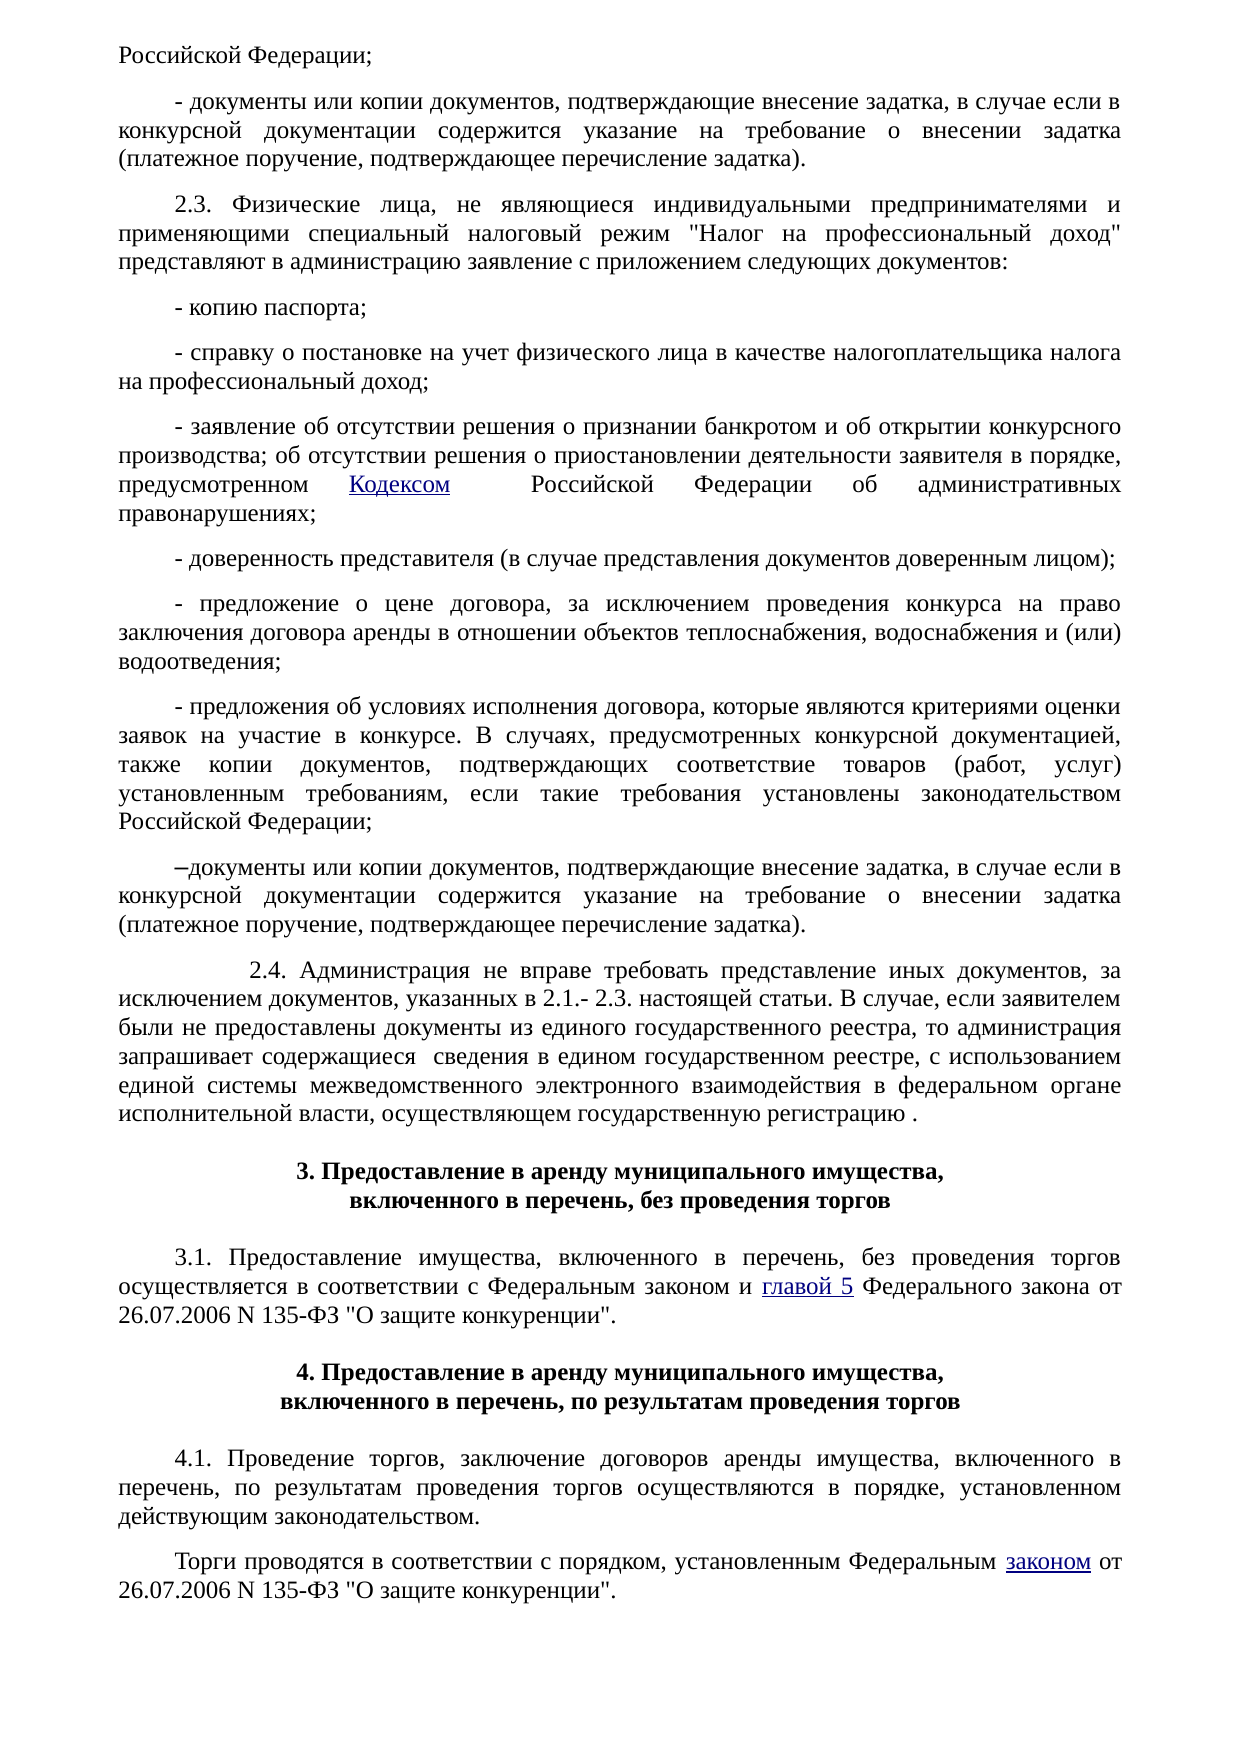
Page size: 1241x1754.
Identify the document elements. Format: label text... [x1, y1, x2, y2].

text Российской Федерации; [118, 41, 1122, 69]
text включенного в перечень, без проведения торгов [118, 1185, 1122, 1213]
text 3. Предоставление в аренду муниципального имущества, [118, 1156, 1122, 1185]
text - документы или копии документов, подтверждающие внесение задатка, в случае если в конкурсной документации содержится указание на требование о внесении задатка (платежное поручение, подтверждающее перечисление задатка). [118, 86, 1122, 172]
text - доверенность представителя (в случае представления документов доверенным лицом); [118, 543, 1122, 572]
text - заявление об отсутствии решения о признании банкротом и об открытии конкурсного производства; об отсутствии решения о приостановлении деятельности заявителя в порядке, предусмотренном Кодексом Российской Федерации об административных правонарушениях; [118, 411, 1122, 526]
text 2.4. Администрация не вправе требовать представление иных документов, за исключением документов, указанных в 2.1.- 2.3. настоящей статьи. В случае, если заявителем были не предоставлены документы из единого государственного реестра, то администрация запрашивает содержащиеся сведения в едином государственном реестре, с использованием единой системы межведомственного электронного взаимодействия в федеральном органе исполнительной власти, осуществляющем государственную регистрацию . [118, 955, 1122, 1127]
text - предложение о цене договора, за исключением проведения конкурса на право заключения договора аренды в отношении объектов теплоснабжения, водоснабжения и (или) водоотведения; [118, 588, 1122, 675]
text - предложения об условиях исполнения договора, которые являются критериями оценки заявок на участие в конкурсе. В случаях, предусмотренных конкурсной документацией, также копии документов, подтверждающих соответствие товаров (работ, услуг) установленным требованиям, если такие требования установлены законодательством Российской Федерации; [118, 691, 1122, 835]
text 2.3. Физические лица, не являющиеся индивидуальными предпринимателями и применяющими специальный налоговый режим "Налог на профессиональный доход" представляют в администрацию заявление с приложением следующих документов: [118, 189, 1122, 275]
text 3.1. Предоставление имущества, включенного в перечень, без проведения торгов осуществляется в соответствии с Федеральным законом и главой 5 Федерального закона от 26.07.2006 N 135-ФЗ "О защите конкуренции". [118, 1242, 1122, 1328]
list документы или копии документов, подтверждающие внесение задатка, в случае если в конкурсной документации содержится указание на требование о внесении задатка (платежное поручение, подтверждающее перечисление задатка). [118, 852, 1122, 938]
text - справку о постановке на учет физического лица в качестве налогоплательщика налога на профессиональный доход; [118, 337, 1122, 395]
text 4. Предоставление в аренду муниципального имущества, [118, 1357, 1122, 1386]
text - копию паспорта; [118, 292, 1122, 321]
text 4.1. Проведение торгов, заключение договоров аренды имущества, включенного в перечень, по результатам проведения торгов осуществляются в порядке, установленном действующим законодательством. [118, 1443, 1122, 1530]
text включенного в перечень, по результатам проведения торгов [118, 1386, 1122, 1415]
text Торги проводятся в соответствии с порядком, установленным Федеральным законом от 26.07.2006 N 135-ФЗ "О защите конкуренции". [118, 1546, 1122, 1604]
